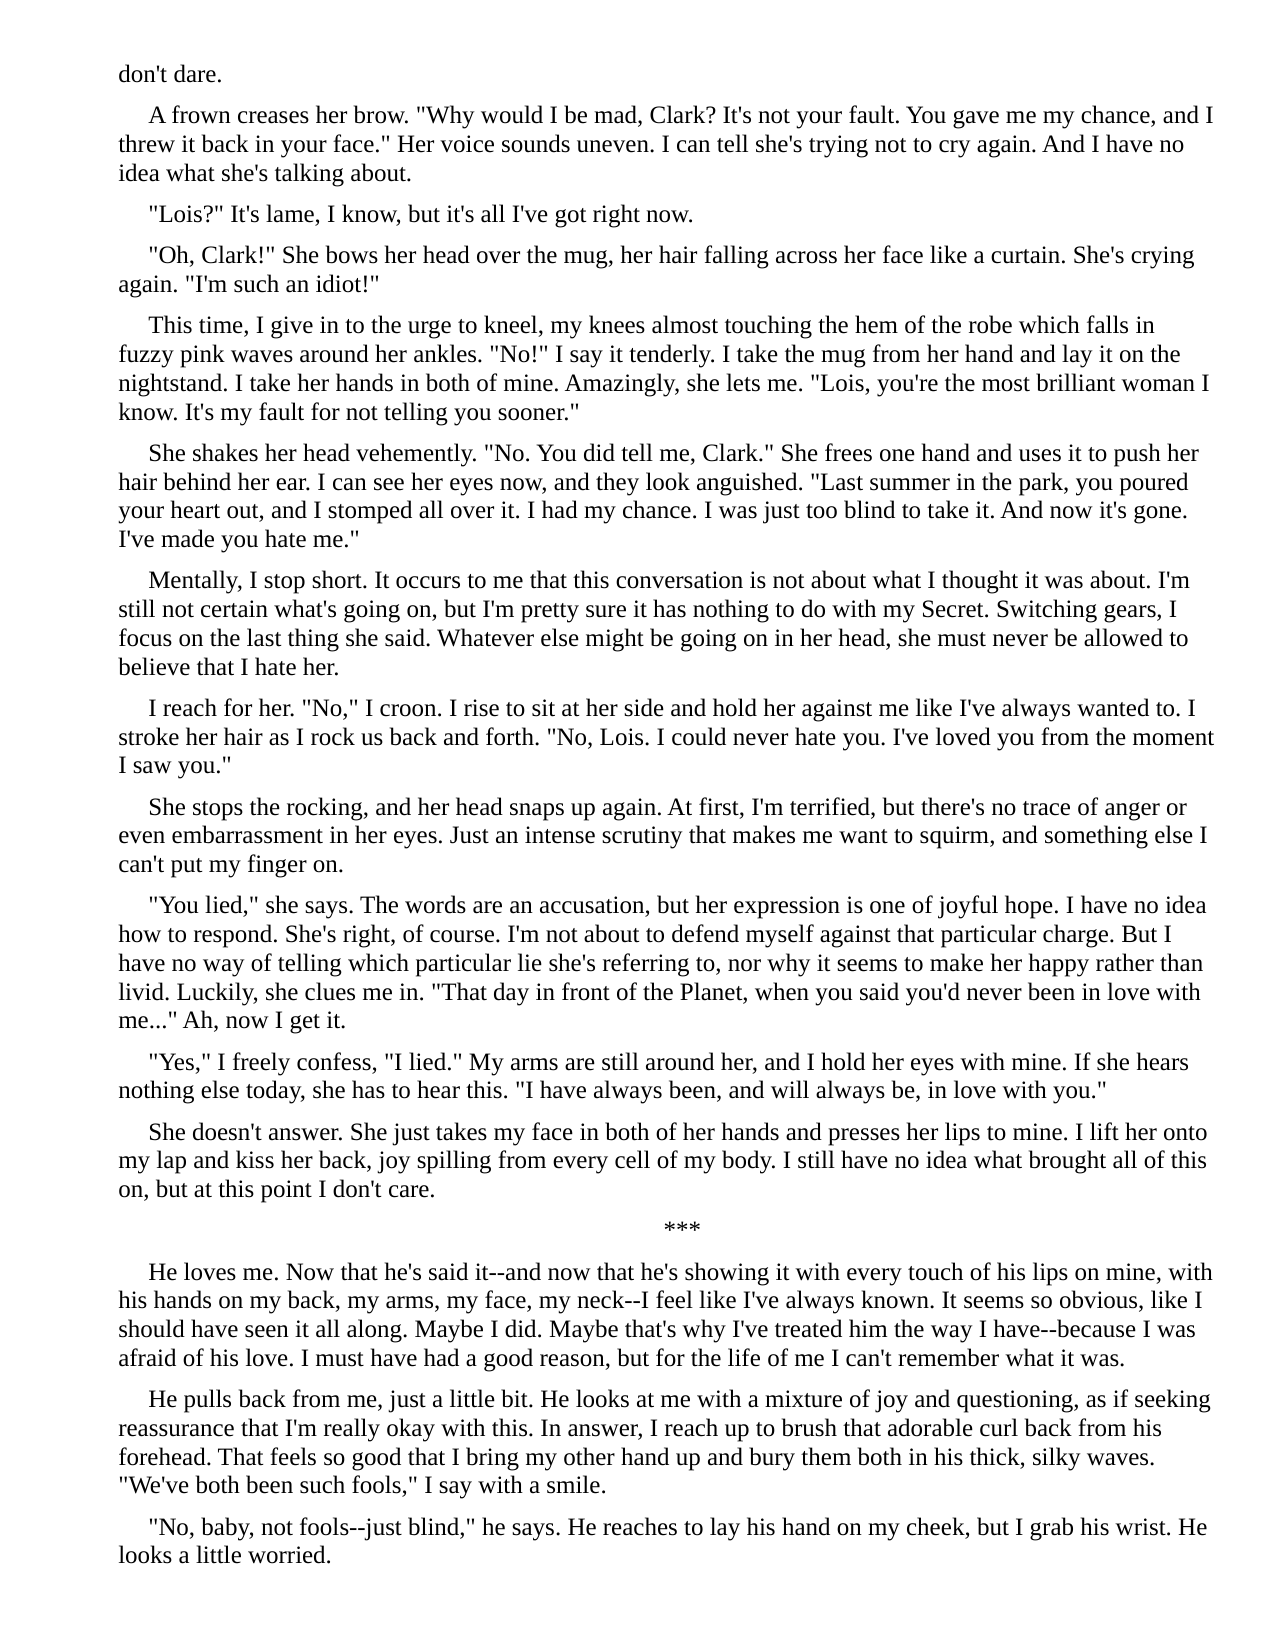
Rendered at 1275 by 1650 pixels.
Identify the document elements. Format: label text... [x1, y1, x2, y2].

text "Oh, Clark!" She bows her head over the mug, her hair falling across her face like a curtain. She's crying again. "I'm such an idiot!" [118, 240, 1216, 298]
text I reach for her. "No," I croon. I rise to sit at her side and hold her against me like I've always wanted to. I stroke her hair as I rock us back and forth. "No, Lois. I could never hate you. I've loved you from the moment I saw you." [118, 693, 1216, 779]
text This time, I give in to the urge to kneel, my knees almost touching the hem of the robe which falls in fuzzy pink waves around her ankles. "No!" I say it tenderly. I take the mug from her hand and lay it on the nightstand. I take her hands in both of mine. Amazingly, she lets me. "Lois, you're the most brilliant woman I know. It's my fault for not telling you sooner." [118, 310, 1216, 425]
text "Lois?" It's lame, I know, but it's all I've got right now. [118, 199, 1216, 228]
text "No, baby, not fools--just blind," he says. He reaches to lay his hand on my cheek, but I grab his wrist. He looks a little worried. [118, 1512, 1216, 1569]
text don't dare. [118, 59, 1216, 88]
text *** [118, 1215, 1216, 1244]
text She shakes her head vehemently. "No. You did tell me, Clark." She frees one hand and uses it to push her hair behind her ear. I can see her eyes now, and they look anguished. "Last summer in the park, you poured your heart out, and I stomped all over it. I had my chance. I was just too blind to take it. And now it's gone. I've made you hate me." [118, 438, 1216, 553]
text He loves me. Now that he's said it--and now that he's showing it with every touch of his lips on mine, with his hands on my back, my arms, my face, my neck--I feel like I've always known. It seems so obvious, like I should have seen it all along. Maybe I did. Maybe that's why I've treated him the way I have--because I was afraid of his love. I must have had a good reason, but for the life of me I can't remember what it was. [118, 1257, 1216, 1372]
text He pulls back from me, just a little bit. He looks at me with a mixture of joy and questioning, as if seeking reassurance that I'm really okay with this. In answer, I reach up to brush that adorable curl back from his forehead. That feels so good that I bring my other hand up and bury them both in his thick, silky waves. "We've both been such fools," I say with a smile. [118, 1384, 1216, 1499]
text Mentally, I stop short. It occurs to me that this conversation is not about what I thought it was about. I'm still not certain what's going on, but I'm pretty sure it has nothing to do with my Secret. Switching gears, I focus on the last thing she said. Whatever else might be going on in her head, she must never be allowed to believe that I hate her. [118, 565, 1216, 680]
text She stops the rocking, and her head snaps up again. At first, I'm terrified, but there's no trace of anger or even embarrassment in her eyes. Just an intense scrutiny that makes me want to squirm, and something else I can't put my finger on. [118, 792, 1216, 878]
text She doesn't answer. She just takes my face in both of her hands and presses her lips to mine. I lift her onto my lap and kiss her back, joy spilling from every cell of my body. I still have no idea what brought all of this on, but at this point I don't care. [118, 1117, 1216, 1203]
text A frown creases her brow. "Why would I be mad, Clark? It's not your fault. You gave me my chance, and I threw it back in your face." Her voice sounds uneven. I can tell she's trying not to cry again. And I have no idea what she's talking about. [118, 100, 1216, 187]
text "Yes," I freely confess, "I lied." My arms are still around her, and I hold her eyes with mine. If she hears nothing else today, she has to hear this. "I have always been, and will always be, in love with you." [118, 1047, 1216, 1104]
text "You lied," she says. The words are an accusation, but her expression is one of joyful hope. I have no idea how to respond. She's right, of course. I'm not about to defend myself against that particular charge. But I have no way of telling which particular lie she's referring to, nor why it seems to make her happy rather than livid. Luckily, she clues me in. "That day in front of the Planet, when you said you'd never been in love with me..." Ah, now I get it. [118, 890, 1216, 1034]
